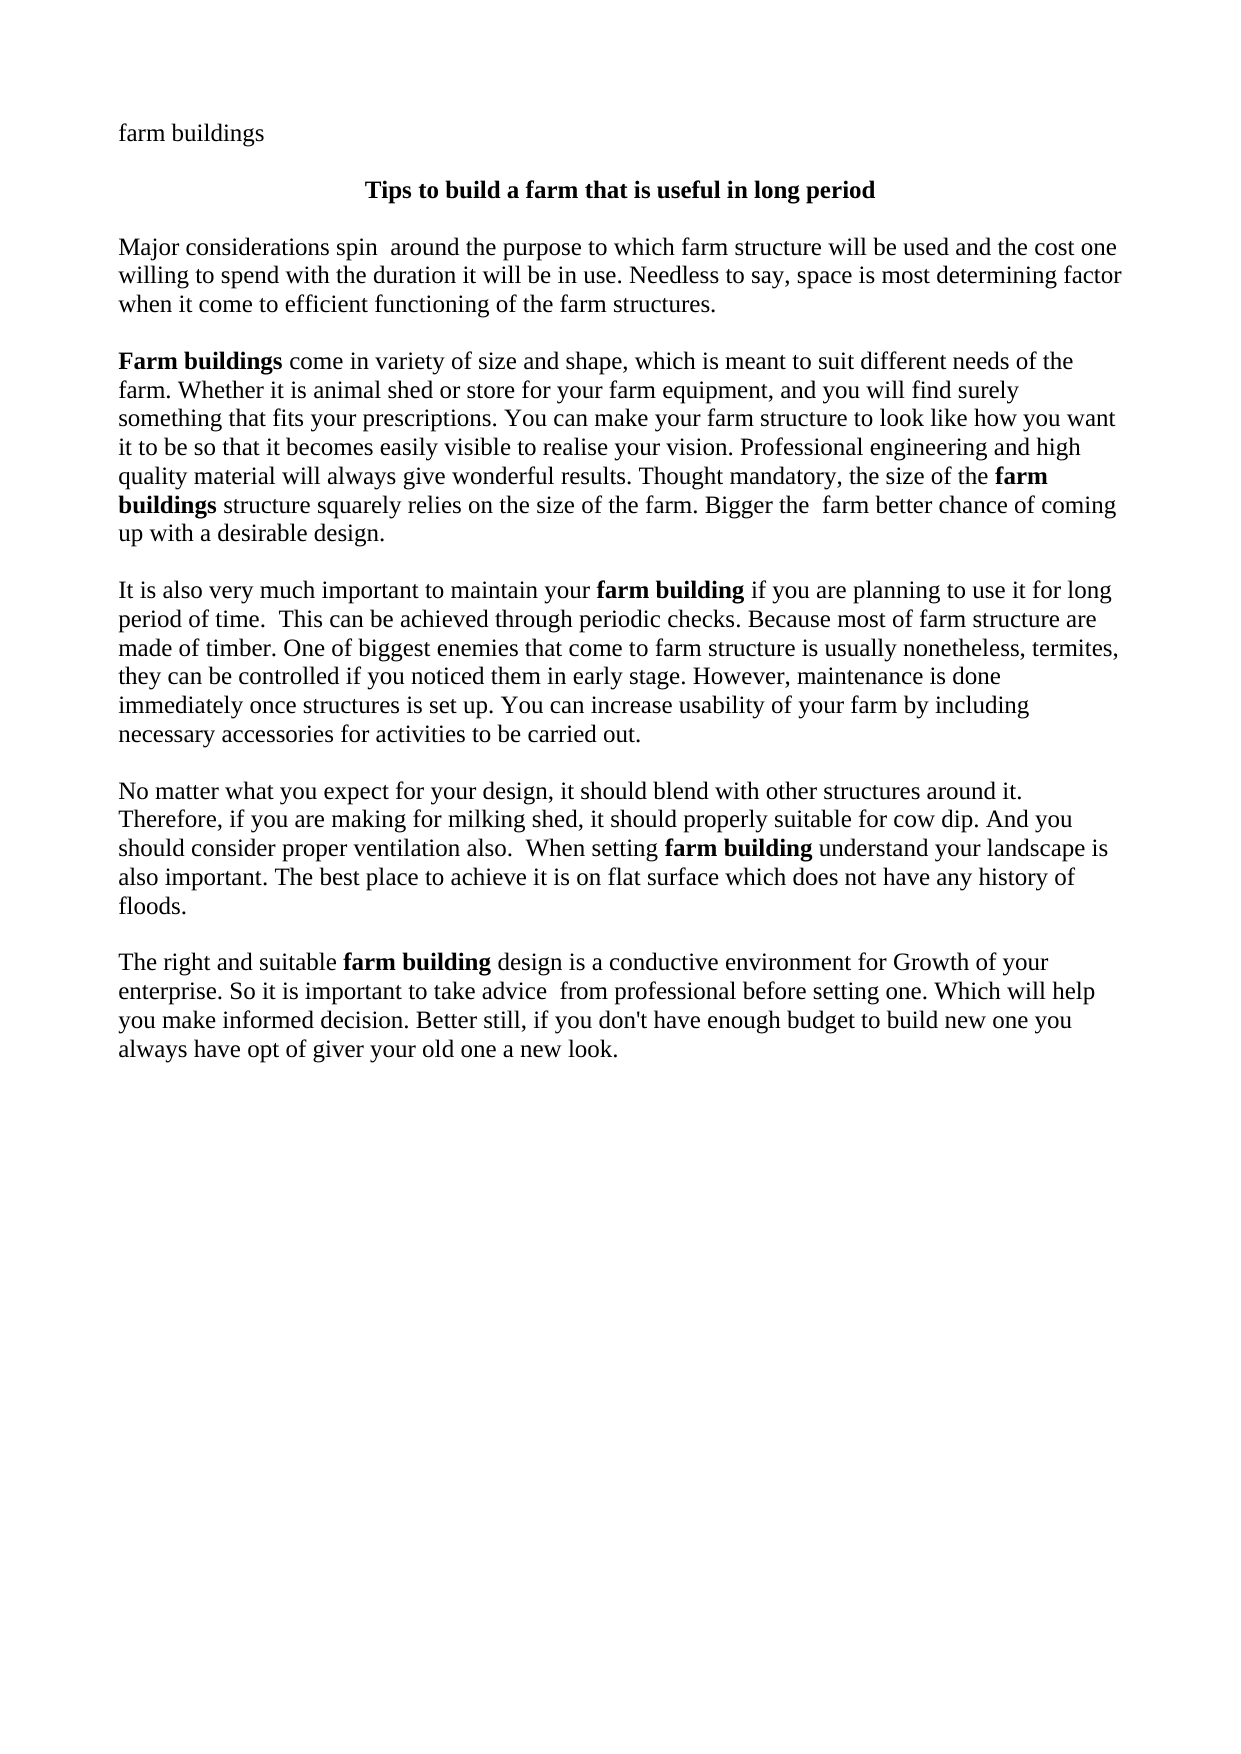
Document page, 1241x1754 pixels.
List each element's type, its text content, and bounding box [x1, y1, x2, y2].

text It is also very much important to maintain your farm building if you are planning to use it for long period of time. This can be achieved through periodic checks. Because most of farm structure are made of timber. One of biggest enemies that come to farm structure is usually nonetheless, termites, they can be controlled if you noticed them in early stage. However, maintenance is done immediately once structures is set up. You can increase usability of your farm by including necessary accessories for activities to be carried out. [118, 575, 1122, 748]
text The right and suitable farm building design is a conductive environment for Growth of your enterprise. So it is important to take advice from professional before setting one. Which will help you make informed decision. Better still, if you don't have enough budget to build new one you always have opt of giver your old one a new look. [118, 947, 1122, 1062]
text No matter what you expect for your design, it should blend with other structures around it. Therefore, if you are making for milking shed, it should properly suitable for cow dip. And you should consider proper ventilation also. When setting farm building understand your landscape is also important. The best place to achieve it is on flat surface which does not have any history of floods. [118, 776, 1122, 919]
text Tips to build a farm that is useful in long period [118, 175, 1122, 204]
text Farm buildings come in variety of size and shape, which is meant to suit different needs of the farm. Whether it is animal shed or store for your farm equipment, and you will find surely something that fits your prescriptions. You can make your farm structure to look like how you want it to be so that it becomes easily visible to realise your vision. Professional engineering and high quality material will always give wonderful results. Thought mandatory, the size of the farm buildings structure squarely relies on the size of the farm. Bigger the farm better chance of coming up with a desirable design. [118, 346, 1122, 547]
text Major considerations spin around the purpose to which farm structure will be used and the cost one willing to spend with the duration it will be in use. Needless to say, space is most determining factor when it come to efficient functioning of the farm structures. [118, 232, 1122, 318]
text farm buildings [118, 118, 1122, 147]
